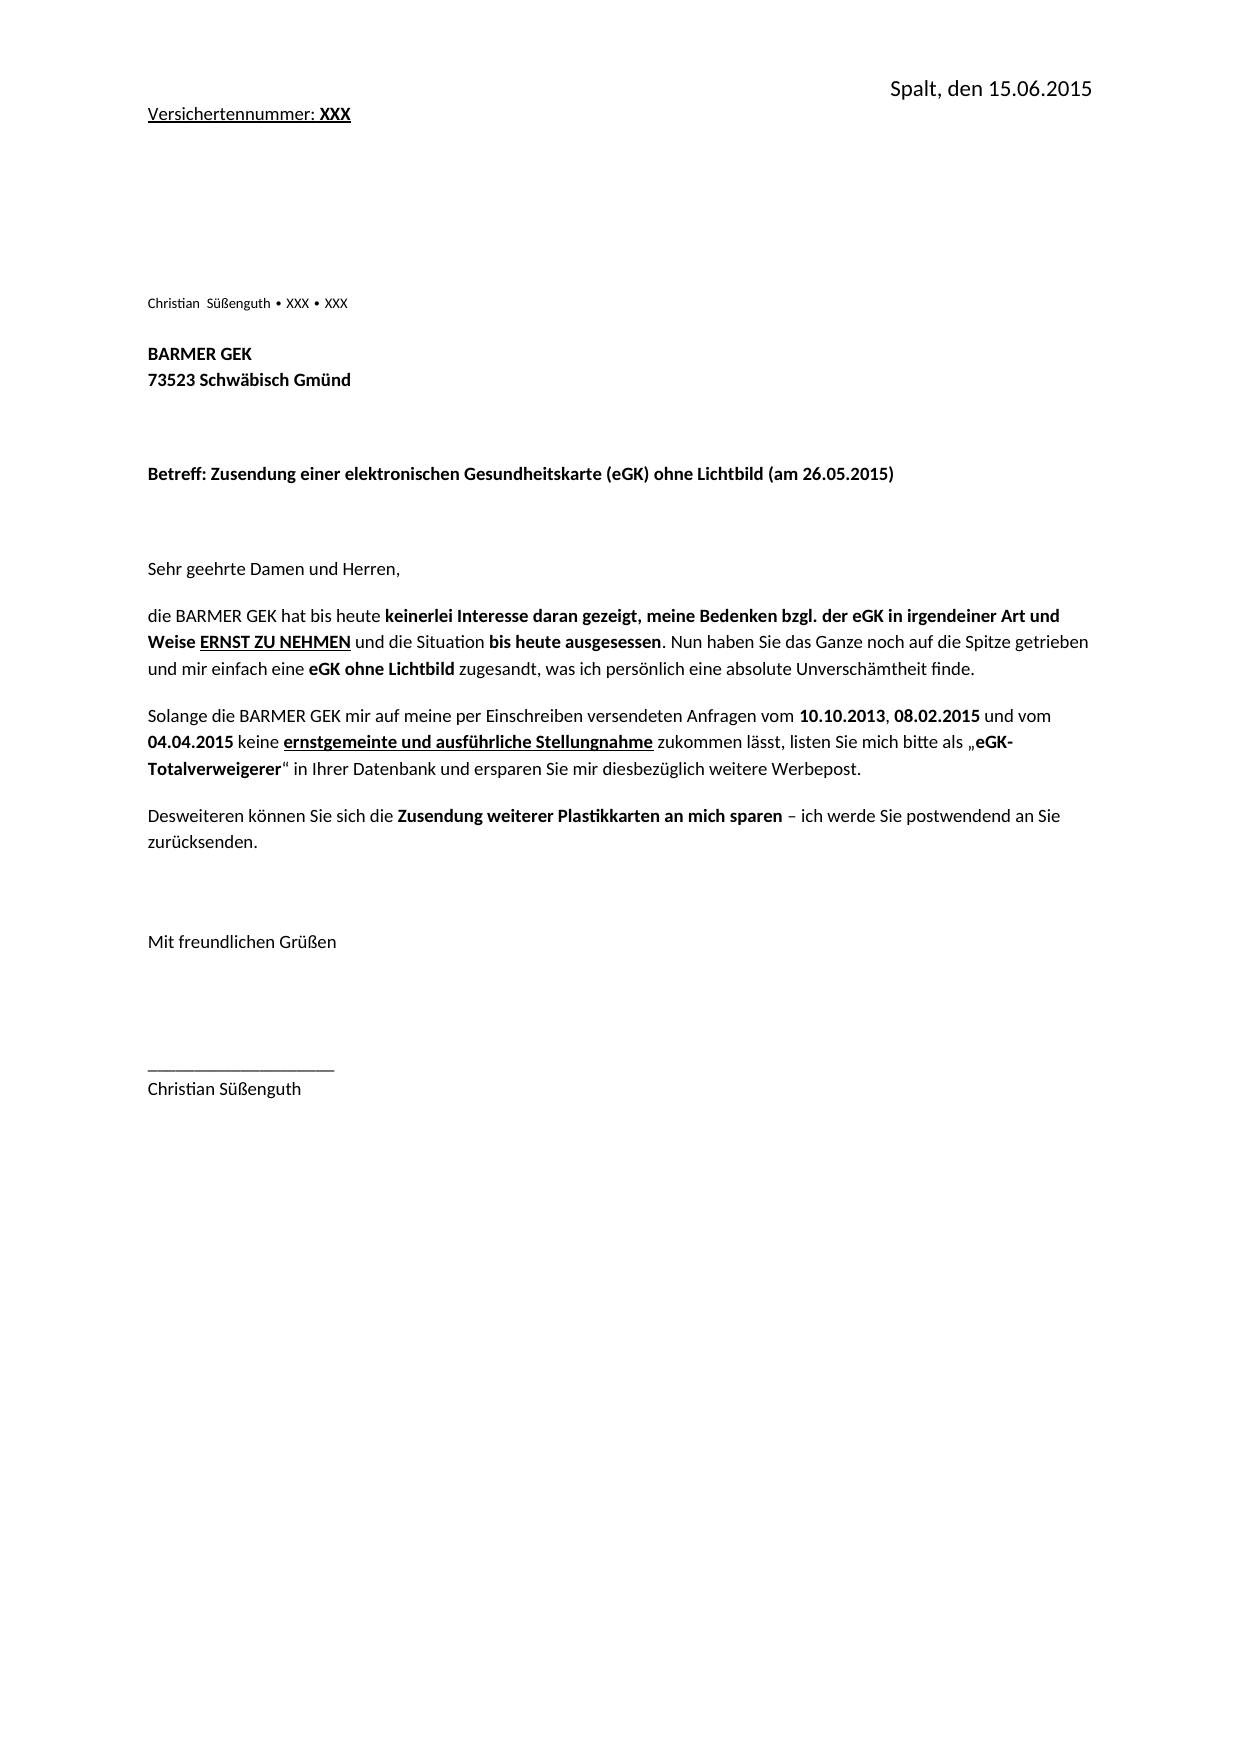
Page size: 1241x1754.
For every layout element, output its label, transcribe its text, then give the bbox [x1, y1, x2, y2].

text ____________________ Christian Süßenguth [148, 1051, 1093, 1101]
text Desweiteren können Sie sich die Zusendung weiterer Plastikkarten an mich sparen – ich werde Sie postwendend an Sie zurücksenden. [148, 804, 1093, 853]
text Sehr geehrte Damen und Herren, [148, 557, 1093, 580]
text Solange die BARMER GEK mir auf meine per Einschreiben versendeten Anfragen vom 10.10.2013, 08.02.2015 und vom 04.04.2015 keine ernstgemeinte und ausführliche Stellungnahme zukommen lässt, listen Sie mich bitte als „eGK-Totalverweigerer“ in Ihrer Datenbank und ersparen Sie mir diesbezüglich weitere Werbepost. [148, 704, 1093, 780]
text Mit freundlichen Grüßen [148, 931, 1093, 953]
text Christian Süßenguth ∙ XXX ∙ XXX BARMER GEK 73523 Schwäbisch Gmünd [148, 294, 1093, 391]
text die BARMER GEK hat bis heute keinerlei Interesse daran gezeigt, meine Bedenken bzgl. der eGK in irgendeiner Art und Weise ERNST ZU NEHMEN und die Situation bis heute ausgesessen. Nun haben Sie das Ganze noch auf die Spitze getrieben und mir einfach eine eGK ohne Lichtbild zugesandt, was ich persönlich eine absolute Unverschämtheit finde. [148, 604, 1093, 680]
text Betreff: Zusendung einer elektronischen Gesundheitskarte (eGK) ohne Lichtbild (am 26.05.2015) [148, 463, 1093, 486]
